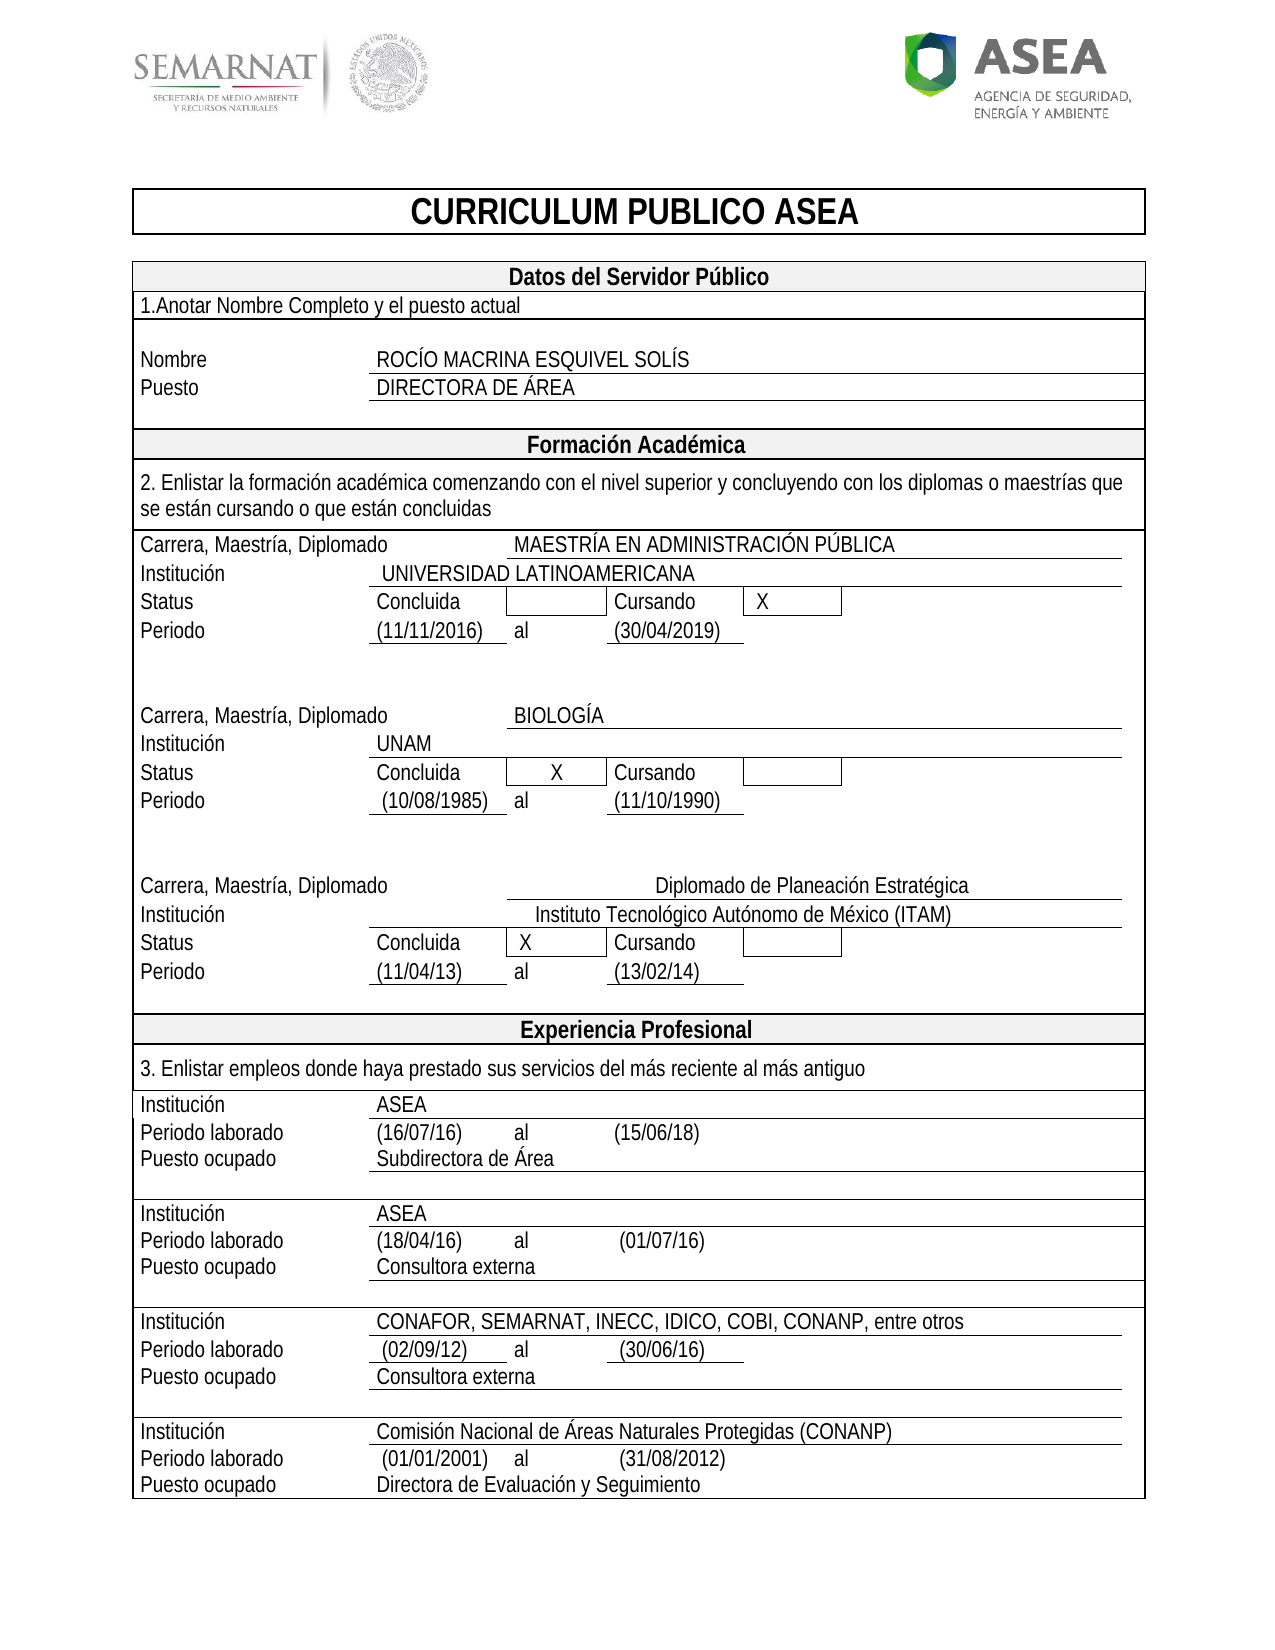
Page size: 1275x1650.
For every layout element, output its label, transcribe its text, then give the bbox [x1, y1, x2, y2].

table_cell [744, 1281, 842, 1307]
table_cell [744, 235, 842, 261]
table_cell [1122, 139, 1145, 163]
table_cell [507, 320, 607, 346]
table_cell [1122, 163, 1145, 187]
table_cell Periodo laborado [134, 1226, 369, 1253]
table_cell UNAM [369, 728, 1122, 757]
table_cell (15/06/18) [607, 1119, 744, 1145]
table_cell [842, 235, 1122, 261]
table_cell Consultora externa [369, 1362, 1122, 1389]
table_header [744, 59, 842, 115]
table_cell [507, 643, 607, 671]
table_cell [607, 1172, 744, 1198]
table_cell CONAFOR, SEMARNAT, INECC, IDICO, COBI, CONANP, entre otros [369, 1308, 1122, 1334]
table_cell [842, 320, 1122, 346]
table_cell [507, 984, 607, 1013]
table_cell Puesto ocupado [134, 1362, 369, 1389]
table_cell [842, 1390, 1122, 1417]
table_cell [744, 928, 841, 956]
table_cell [842, 615, 1122, 643]
table_cell al [507, 1445, 607, 1471]
table_cell [1122, 1389, 1144, 1417]
table_cell [744, 984, 842, 1013]
table_cell DIRECTORA DE ÁREA [369, 374, 842, 400]
table_cell [744, 814, 842, 842]
table_cell (30/04/2019) [607, 615, 744, 643]
table_cell [1122, 1253, 1144, 1280]
table_cell [369, 815, 507, 842]
table_cell [607, 401, 744, 428]
table_cell [842, 1172, 1122, 1198]
table_cell [133, 235, 369, 261]
table_cell Cursando [607, 928, 743, 956]
table_cell (11/04/13) [369, 956, 507, 984]
table_cell [369, 1281, 507, 1307]
table_cell 3. Enlistar empleos donde haya prestado sus servicios del más reciente al más antiguo [134, 1045, 1144, 1090]
table_cell [134, 671, 369, 700]
table_cell BIOLOGÍA [507, 700, 1122, 728]
table_cell Directora de Evaluación y Seguimiento [369, 1471, 1122, 1498]
table_cell [134, 1280, 369, 1307]
table_cell [744, 616, 842, 643]
table_cell [842, 814, 1122, 842]
table_cell Status [134, 757, 369, 785]
table_cell MAESTRÍA EN ADMINISTRACIÓN PÚBLICA [507, 531, 1122, 558]
table_cell [369, 401, 507, 428]
table_cell Periodo laborado [134, 1118, 369, 1145]
table_cell [744, 957, 842, 984]
table_cell [134, 400, 369, 428]
table_cell [134, 814, 369, 842]
table_cell [842, 401, 1122, 428]
table_cell [369, 163, 507, 187]
table_cell al [507, 957, 607, 984]
table_cell [369, 115, 507, 139]
table_cell Diplomado de Planeación Estratégica [507, 870, 1122, 899]
table_cell [842, 842, 1122, 870]
table_cell Cursando [607, 758, 743, 785]
table_header [751, 87, 810, 115]
table_cell UNIVERSIDAD LATINOAMERICANA [369, 558, 1122, 586]
table_cell [744, 1119, 842, 1145]
table_cell [842, 643, 1122, 671]
table_header [428, 59, 507, 115]
table_cell [1122, 1145, 1144, 1171]
table_cell [744, 1390, 842, 1417]
table_cell [842, 1281, 1122, 1307]
table_cell [134, 984, 369, 1013]
table_cell Puesto [134, 373, 369, 400]
table_cell [744, 163, 842, 187]
table_cell [133, 127, 369, 139]
table_cell Status [134, 927, 369, 956]
table_cell [134, 320, 369, 346]
table_cell [369, 1390, 507, 1417]
table_cell Institución [134, 1308, 369, 1334]
table_cell Puesto ocupado [134, 1145, 369, 1171]
table_header [507, 59, 607, 115]
table_cell (10/08/1985) [369, 785, 507, 813]
table_cell ASEA [369, 1091, 1122, 1117]
table_cell [507, 587, 606, 614]
table_cell Carrera, Maestría, Diplomado [134, 531, 507, 558]
table_cell Cursando [607, 587, 743, 614]
table_header [607, 59, 744, 115]
table_cell Institución [133, 1091, 369, 1117]
table_cell [744, 643, 842, 671]
table_cell [842, 1445, 1122, 1471]
table_header [842, 59, 1122, 115]
table_cell [607, 235, 744, 261]
table_cell [1122, 1200, 1144, 1226]
table_cell Periodo laborado [134, 1444, 369, 1471]
table_cell [1122, 1335, 1144, 1362]
table_cell [607, 985, 744, 1013]
table_cell [842, 984, 1122, 1013]
table_cell [369, 320, 507, 346]
table_cell Periodo [134, 615, 369, 643]
table_cell Institución [134, 1418, 369, 1444]
table_cell [134, 643, 369, 671]
table_cell [507, 1390, 607, 1417]
table_cell [842, 928, 1122, 956]
table_cell [507, 814, 607, 842]
table_cell [1122, 1281, 1144, 1307]
table_cell [1122, 531, 1144, 1013]
table_cell Institución [134, 1200, 369, 1226]
table_cell [133, 139, 369, 163]
table_cell Carrera, Maestría, Diplomado [134, 870, 507, 899]
table_cell [842, 1227, 1122, 1253]
table_cell ROCÍO MACRINA ESQUIVEL SOLÍS [369, 346, 1144, 373]
table_cell [369, 842, 507, 870]
table_cell Periodo [134, 785, 369, 813]
table_cell [607, 320, 744, 346]
table_cell [1122, 1417, 1144, 1444]
table_cell al [507, 1227, 607, 1253]
table_cell [744, 1172, 842, 1198]
table_cell Comisión Nacional de Áreas Naturales Protegidas (CONANP) [369, 1418, 1122, 1444]
table_cell [842, 1119, 1122, 1145]
table_cell CURRICULUM PUBLICO ASEA [134, 190, 1144, 232]
table_cell (13/02/14) [607, 956, 744, 984]
table_cell [842, 587, 1122, 614]
table_cell (01/07/16) [607, 1227, 744, 1253]
table_cell [507, 842, 607, 870]
table_cell [842, 671, 1122, 700]
table_cell [842, 163, 1122, 187]
table_cell [1122, 1172, 1144, 1198]
table_cell (02/09/12) [369, 1336, 507, 1362]
table_cell Puesto ocupado [134, 1253, 369, 1280]
table_cell [507, 1172, 607, 1198]
table_cell [1122, 1362, 1144, 1389]
table_cell Periodo [134, 956, 369, 984]
table_cell [607, 644, 744, 671]
table_cell Instituto Tecnológico Autónomo de México (ITAM) [369, 899, 1122, 927]
table_cell Institución [134, 728, 369, 757]
table_cell ASEA [369, 1200, 1122, 1226]
table_cell [369, 644, 507, 671]
table_cell [607, 815, 744, 842]
table_cell X [507, 928, 606, 956]
table_cell Concluida [369, 587, 506, 614]
table_cell Periodo laborado [134, 1335, 369, 1362]
table_cell X [744, 587, 841, 614]
table_cell X [507, 758, 606, 785]
table_cell al [507, 1119, 607, 1145]
table_cell [744, 1227, 842, 1253]
table_cell (30/06/16) [607, 1336, 744, 1362]
table_cell [842, 139, 1122, 163]
table_cell (01/01/2001) [369, 1445, 507, 1471]
table_cell [369, 1172, 507, 1198]
table_cell [507, 163, 607, 187]
table_cell Nombre [134, 346, 369, 373]
table_cell [744, 115, 842, 139]
table_cell [1122, 401, 1144, 428]
table_cell [507, 1281, 607, 1307]
table_cell [133, 163, 369, 187]
table_cell [607, 1390, 744, 1417]
table_cell [842, 956, 1122, 984]
table_cell [842, 374, 1122, 400]
table_cell [1122, 235, 1145, 261]
table_cell [842, 1336, 1122, 1362]
table_cell Experiencia Profesional [134, 1015, 1144, 1043]
table_cell [744, 1445, 842, 1471]
table_cell [134, 842, 369, 870]
table_cell [369, 235, 507, 261]
table_cell Puesto ocupado [134, 1471, 369, 1498]
table_cell [607, 671, 744, 700]
table_cell [842, 115, 1122, 139]
table_cell [134, 1171, 369, 1198]
table_cell (18/04/16) [369, 1227, 507, 1253]
table_cell Status [134, 586, 369, 614]
table_cell [1122, 374, 1144, 400]
table_cell Consultora externa [369, 1253, 1122, 1280]
table_cell [369, 671, 507, 700]
table_cell [607, 1281, 744, 1307]
table_cell Institución [134, 899, 369, 927]
table_cell Subdirectora de Área [369, 1145, 1122, 1171]
table_cell [607, 139, 744, 163]
table_cell Formación Académica [134, 430, 1144, 458]
table_cell [607, 163, 744, 187]
table_cell [1122, 1308, 1144, 1334]
table_cell [744, 842, 842, 870]
table_cell [607, 842, 744, 870]
table_cell [507, 401, 607, 428]
table_cell [744, 320, 842, 346]
table_cell [744, 671, 842, 700]
table_cell (31/08/2012) [607, 1445, 744, 1471]
table_cell Institución [134, 558, 369, 586]
table_cell [369, 139, 507, 163]
table_cell Concluida [369, 928, 506, 956]
table_cell [1122, 115, 1145, 139]
table_cell (11/11/2016) [369, 615, 507, 643]
table_cell 1.Anotar Nombre Completo y el puesto actual [134, 292, 1144, 318]
table_cell al [507, 1336, 607, 1362]
table_cell [607, 115, 744, 139]
table_cell [744, 139, 842, 163]
table_cell (16/07/16) [369, 1119, 507, 1145]
table_cell [1122, 1091, 1144, 1117]
table_cell [744, 758, 841, 785]
table_cell [507, 115, 607, 139]
table_cell [1122, 1227, 1144, 1253]
table_cell [744, 401, 842, 428]
table_cell Datos del Servidor Público [133, 262, 1145, 291]
table_cell [1122, 1444, 1144, 1471]
table_header [918, 59, 943, 80]
table_cell al [507, 786, 607, 813]
table_cell [744, 1336, 842, 1362]
table_cell [1122, 1471, 1144, 1498]
table_cell 2. Enlistar la formación académica comenzando con el nivel superior y concluyendo con los diplomas o maestrías que se están cursando o que están concluidas [134, 460, 1144, 529]
table_cell [507, 235, 607, 261]
table_cell [842, 758, 1122, 785]
table_cell (11/10/1990) [607, 785, 744, 813]
table_cell al [507, 616, 607, 643]
table_cell Carrera, Maestría, Diplomado [134, 700, 507, 728]
table_cell [842, 785, 1122, 813]
table_cell [1122, 320, 1144, 346]
table_cell [369, 985, 507, 1013]
table_cell [507, 671, 607, 700]
table_cell [1122, 1119, 1144, 1145]
table_cell [507, 139, 607, 163]
table_cell [134, 1389, 369, 1417]
table_cell [744, 786, 842, 813]
table_cell Concluida [369, 758, 506, 785]
table_header [1122, 59, 1145, 115]
